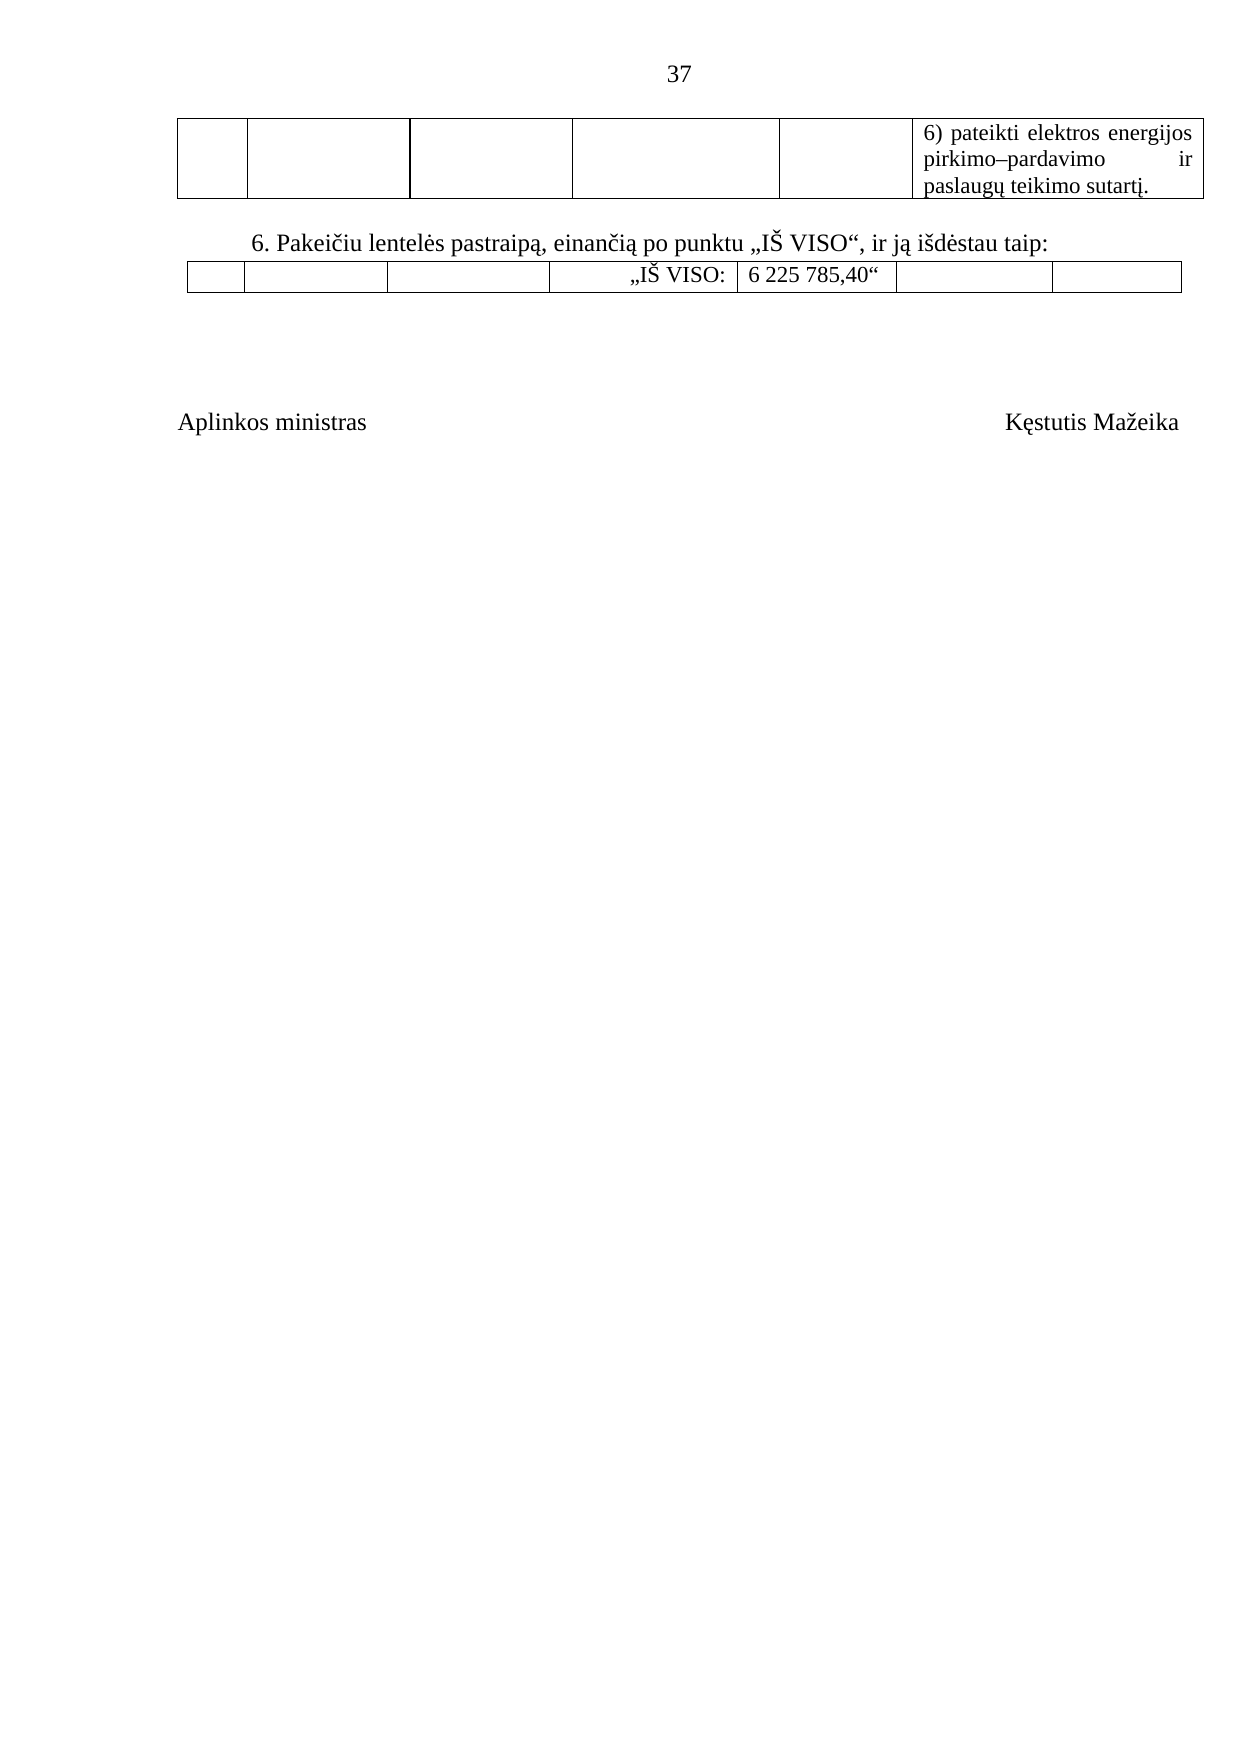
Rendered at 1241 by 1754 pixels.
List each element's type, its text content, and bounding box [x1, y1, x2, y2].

table_cell [411, 119, 572, 198]
table_header [897, 262, 1052, 292]
table_header „IŠ VISO: [550, 262, 737, 292]
table_header [245, 262, 387, 292]
table_cell [248, 119, 409, 198]
text Aplinkos ministras Kęstutis Mažeika [177, 407, 1181, 436]
table_cell [178, 119, 247, 198]
table_header [188, 262, 244, 292]
table_cell [780, 119, 912, 198]
table_header [1053, 262, 1181, 292]
table_header [388, 262, 549, 292]
table_cell [573, 119, 779, 198]
text 6. Pakeičiu lentelės pastraipą, einančią po punktu „IŠ VISO“, ir ją išdėstau taip: [177, 228, 1181, 257]
table_cell 6) pateikti elektros energijos pirkimo–pardavimo ir paslaugų teikimo sutartį. [913, 119, 1203, 198]
table_header 6 225 785,40“ [738, 262, 896, 292]
